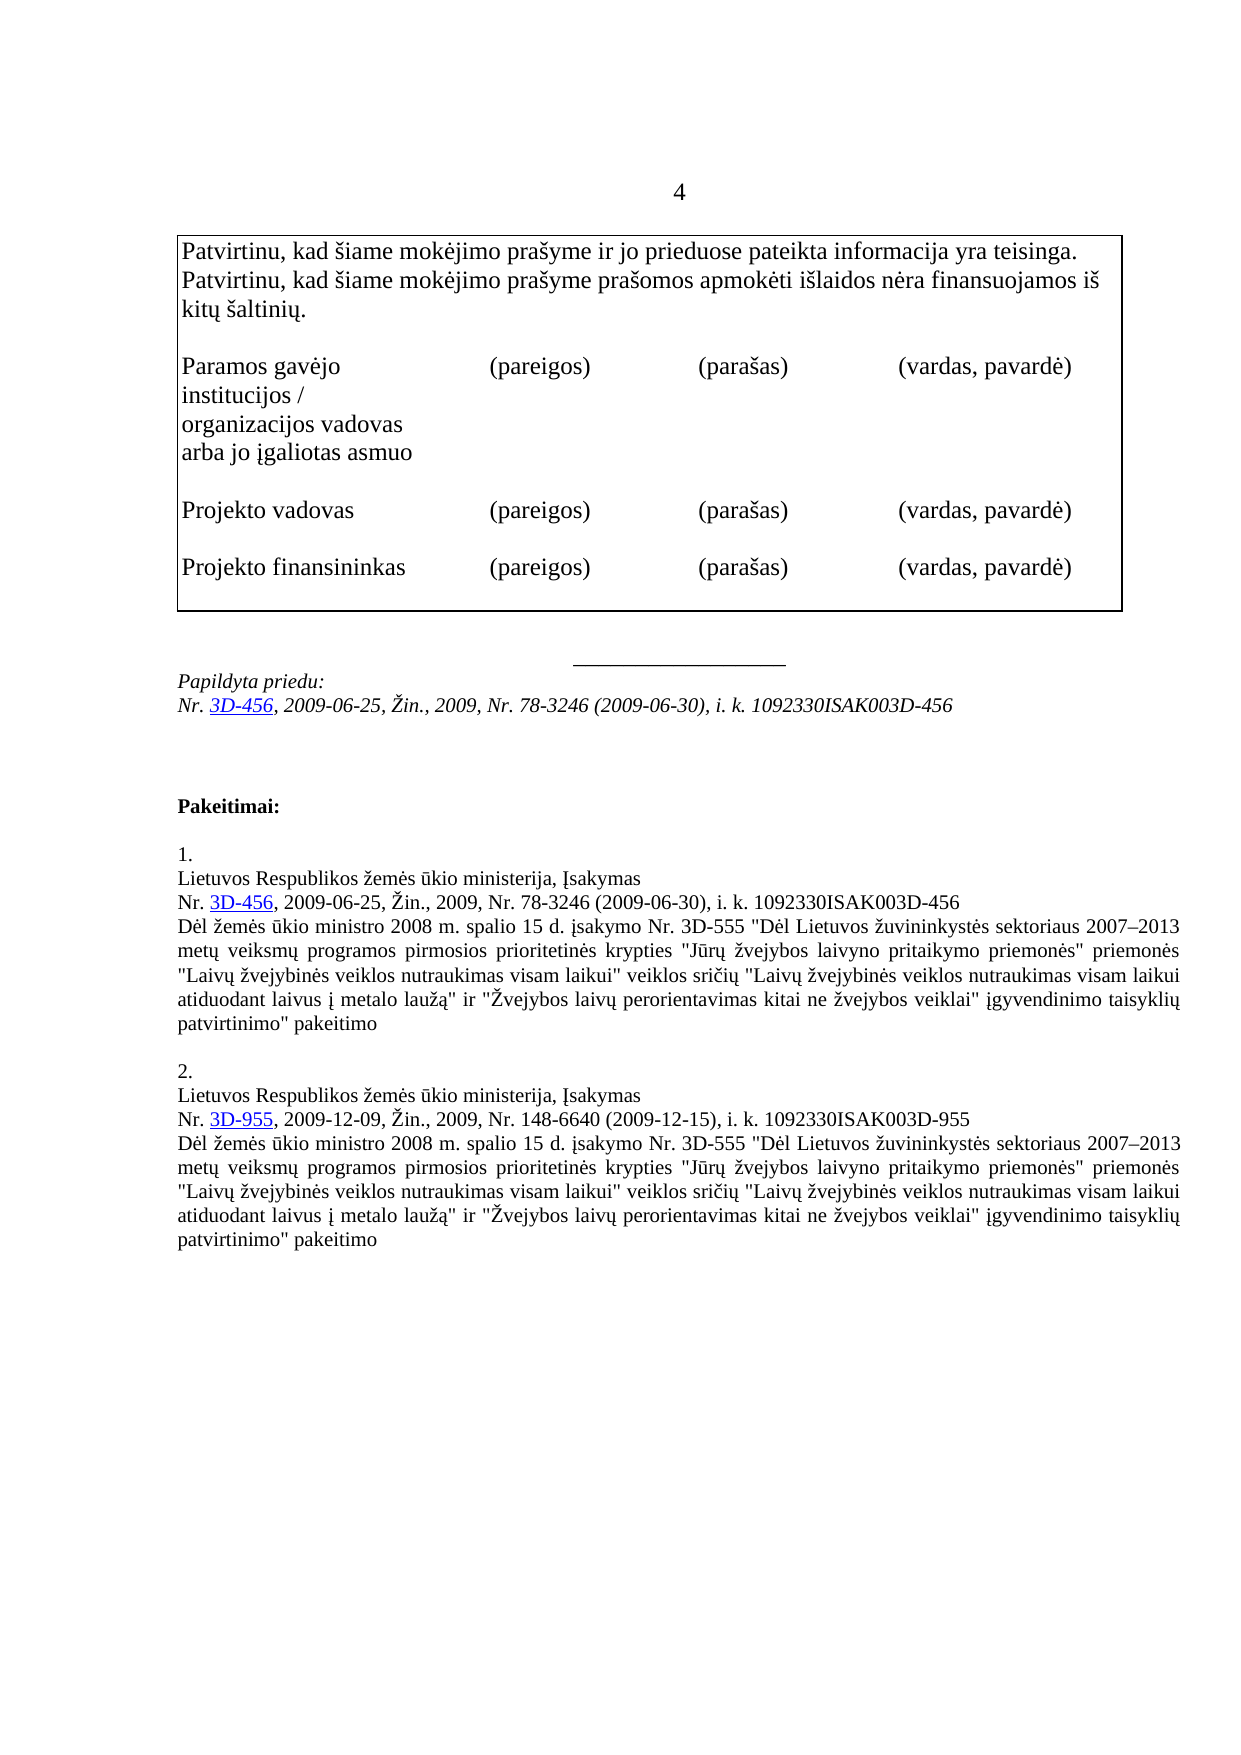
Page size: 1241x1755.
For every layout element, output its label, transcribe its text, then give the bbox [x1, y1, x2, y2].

table_cell (parašas) [639, 351, 847, 495]
table_cell Paramos gavėjo institucijos / organizacijos vadovas arba jo įgaliotas asmuo [178, 351, 441, 495]
table_cell Projekto finansininkas [178, 553, 441, 610]
table_cell (vardas, pavardė) [848, 495, 1121, 552]
text Pakeitimai: [177, 794, 1181, 818]
text _________________ [177, 640, 1181, 669]
text Nr. 3D-955, 2009-12-09, Žin., 2009, Nr. 148-6640 (2009-12-15), i. k. 1092330ISAK003D-955 [177, 1107, 1181, 1131]
text 2. [177, 1059, 1181, 1083]
text Papildyta priedu: [177, 669, 1181, 693]
table_cell (parašas) [639, 495, 847, 552]
table_header Patvirtinu, kad šiame mokėjimo prašyme ir jo prieduose pateikta informacija yra teisinga. Patvirtinu, kad šiame mokėjimo prašyme prašomos apmokėti išlaidos nėra finansuojamos iš kitų šaltinių. [178, 236, 1121, 351]
text 1. [177, 842, 1181, 866]
text Nr. 3D-456, 2009-06-25, Žin., 2009, Nr. 78-3246 (2009-06-30), i. k. 1092330ISAK003D-456 [177, 693, 1181, 717]
text Dėl žemės ūkio ministro 2008 m. spalio 15 d. įsakymo Nr. 3D-555 "Dėl Lietuvos žuvininkystės sektoriaus 2007–2013 metų veiksmų programos pirmosios prioritetinės krypties "Jūrų žvejybos laivyno pritaikymo priemonės" priemonės "Laivų žvejybinės veiklos nutraukimas visam laikui" veiklos sričių "Laivų žvejybinės veiklos nutraukimas visam laikui atiduodant laivus į metalo laužą" ir "Žvejybos laivų perorientavimas kitai ne žvejybos veiklai" įgyvendinimo taisyklių patvirtinimo" pakeitimo [177, 914, 1181, 1035]
text Dėl žemės ūkio ministro 2008 m. spalio 15 d. įsakymo Nr. 3D-555 "Dėl Lietuvos žuvininkystės sektoriaus 2007–2013 metų veiksmų programos pirmosios prioritetinės krypties "Jūrų žvejybos laivyno pritaikymo priemonės" priemonės "Laivų žvejybinės veiklos nutraukimas visam laikui" veiklos sričių "Laivų žvejybinės veiklos nutraukimas visam laikui atiduodant laivus į metalo laužą" ir "Žvejybos laivų perorientavimas kitai ne žvejybos veiklai" įgyvendinimo taisyklių patvirtinimo" pakeitimo [177, 1131, 1181, 1251]
table_cell (pareigos) [441, 351, 639, 495]
table_cell (pareigos) [441, 553, 639, 610]
table_cell (vardas, pavardė) [848, 351, 1121, 495]
text Lietuvos Respublikos žemės ūkio ministerija, Įsakymas [177, 1083, 1181, 1107]
text Nr. 3D-456, 2009-06-25, Žin., 2009, Nr. 78-3246 (2009-06-30), i. k. 1092330ISAK003D-456 [177, 890, 1181, 914]
table_cell (pareigos) [441, 495, 639, 552]
table_cell Projekto vadovas [178, 495, 441, 552]
table_cell (parašas) [639, 553, 847, 610]
text Lietuvos Respublikos žemės ūkio ministerija, Įsakymas [177, 866, 1181, 890]
table_cell (vardas, pavardė) [848, 553, 1121, 610]
